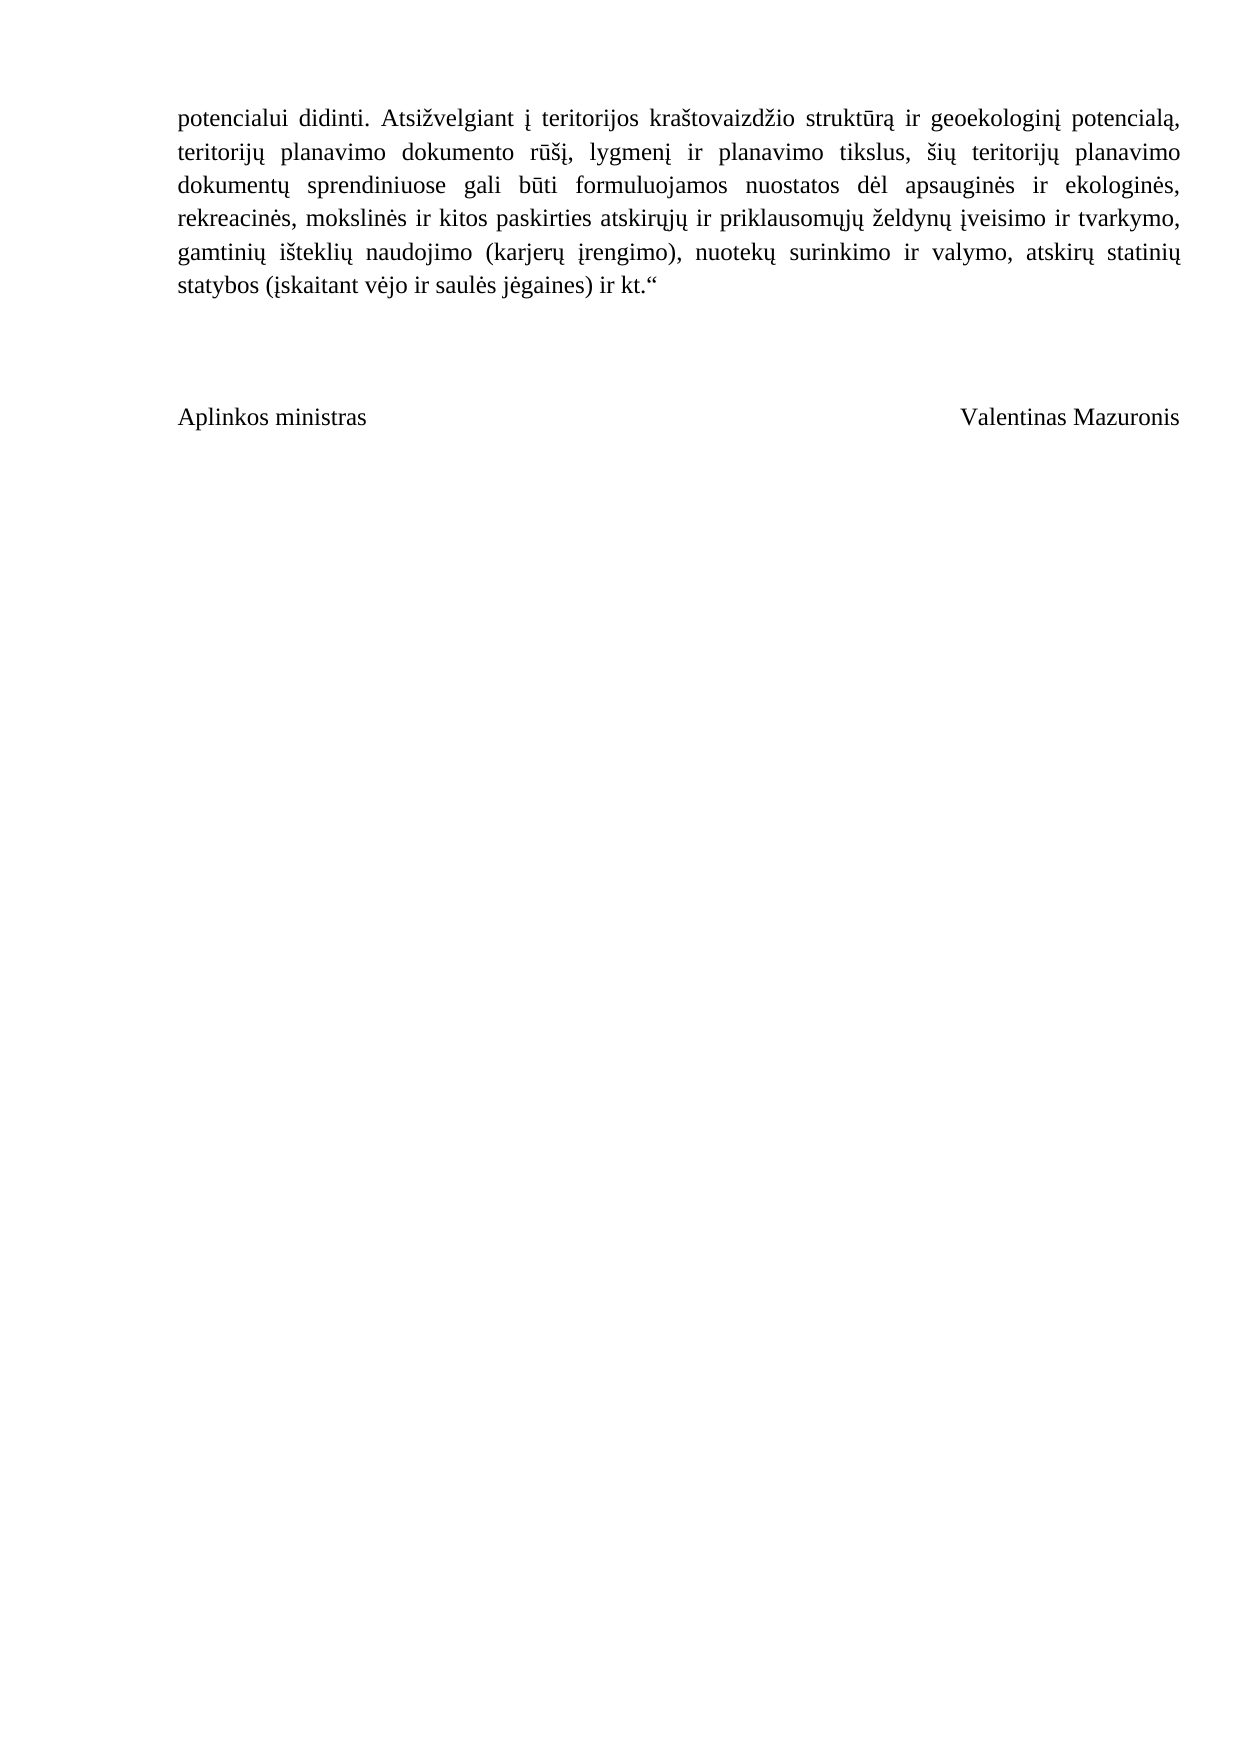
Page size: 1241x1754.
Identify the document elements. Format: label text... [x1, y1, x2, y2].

text potencialui didinti. Atsižvelgiant į teritorijos kraštovaizdžio struktūrą ir geoekologinį potencialą, teritorijų planavimo dokumento rūšį, lygmenį ir planavimo tikslus, šių teritorijų planavimo dokumentų sprendiniuose gali būti formuluojamos nuostatos dėl apsauginės ir ekologinės, rekreacinės, mokslinės ir kitos paskirties atskirųjų ir priklausomųjų želdynų įveisimo ir tvarkymo, gamtinių išteklių naudojimo (karjerų įrengimo), nuotekų surinkimo ir valymo, atskirų statinių statybos (įskaitant vėjo ir saulės jėgaines) ir kt.“ [177, 103, 1181, 299]
text Aplinkos ministras Valentinas Mazuronis [177, 402, 1181, 431]
